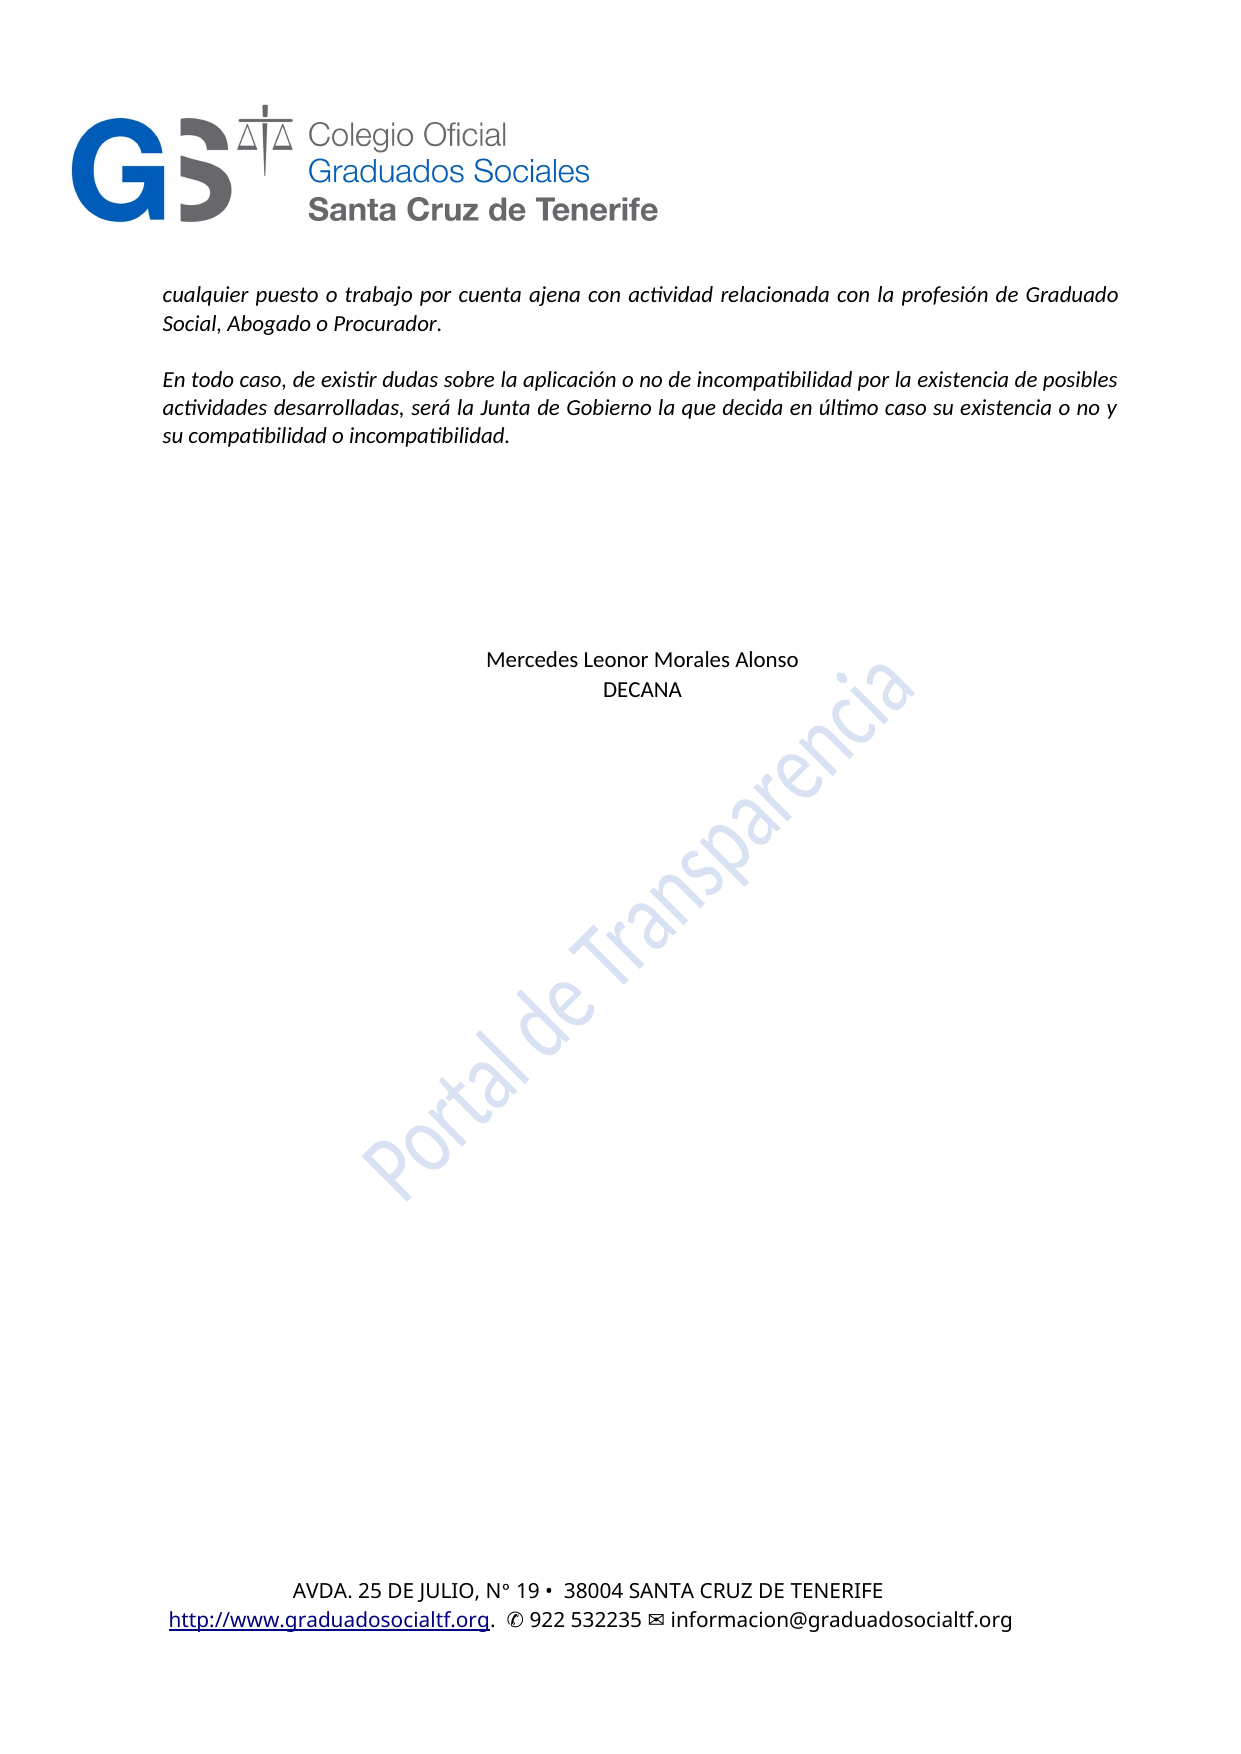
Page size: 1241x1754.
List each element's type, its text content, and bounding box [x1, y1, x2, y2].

text [889, 684, 902, 703]
text DECANA [162, 675, 890, 703]
text Mercedes Leonor Morales Alonso [162, 645, 1122, 673]
text [898, 675, 1122, 703]
text En todo caso, de existir dudas sobre la aplicación o no de incompatibilidad por la existencia de posibles actividades desarrolladas, será la Junta de Gobierno la que decida en último caso su existencia o no y su compatibilidad o incompatibilidad. [162, 365, 1122, 449]
text cualquier puesto o trabajo por cuenta ajena con actividad relacionada con la profesión de Graduado Social, Abogado o Procurador. [162, 281, 1122, 337]
